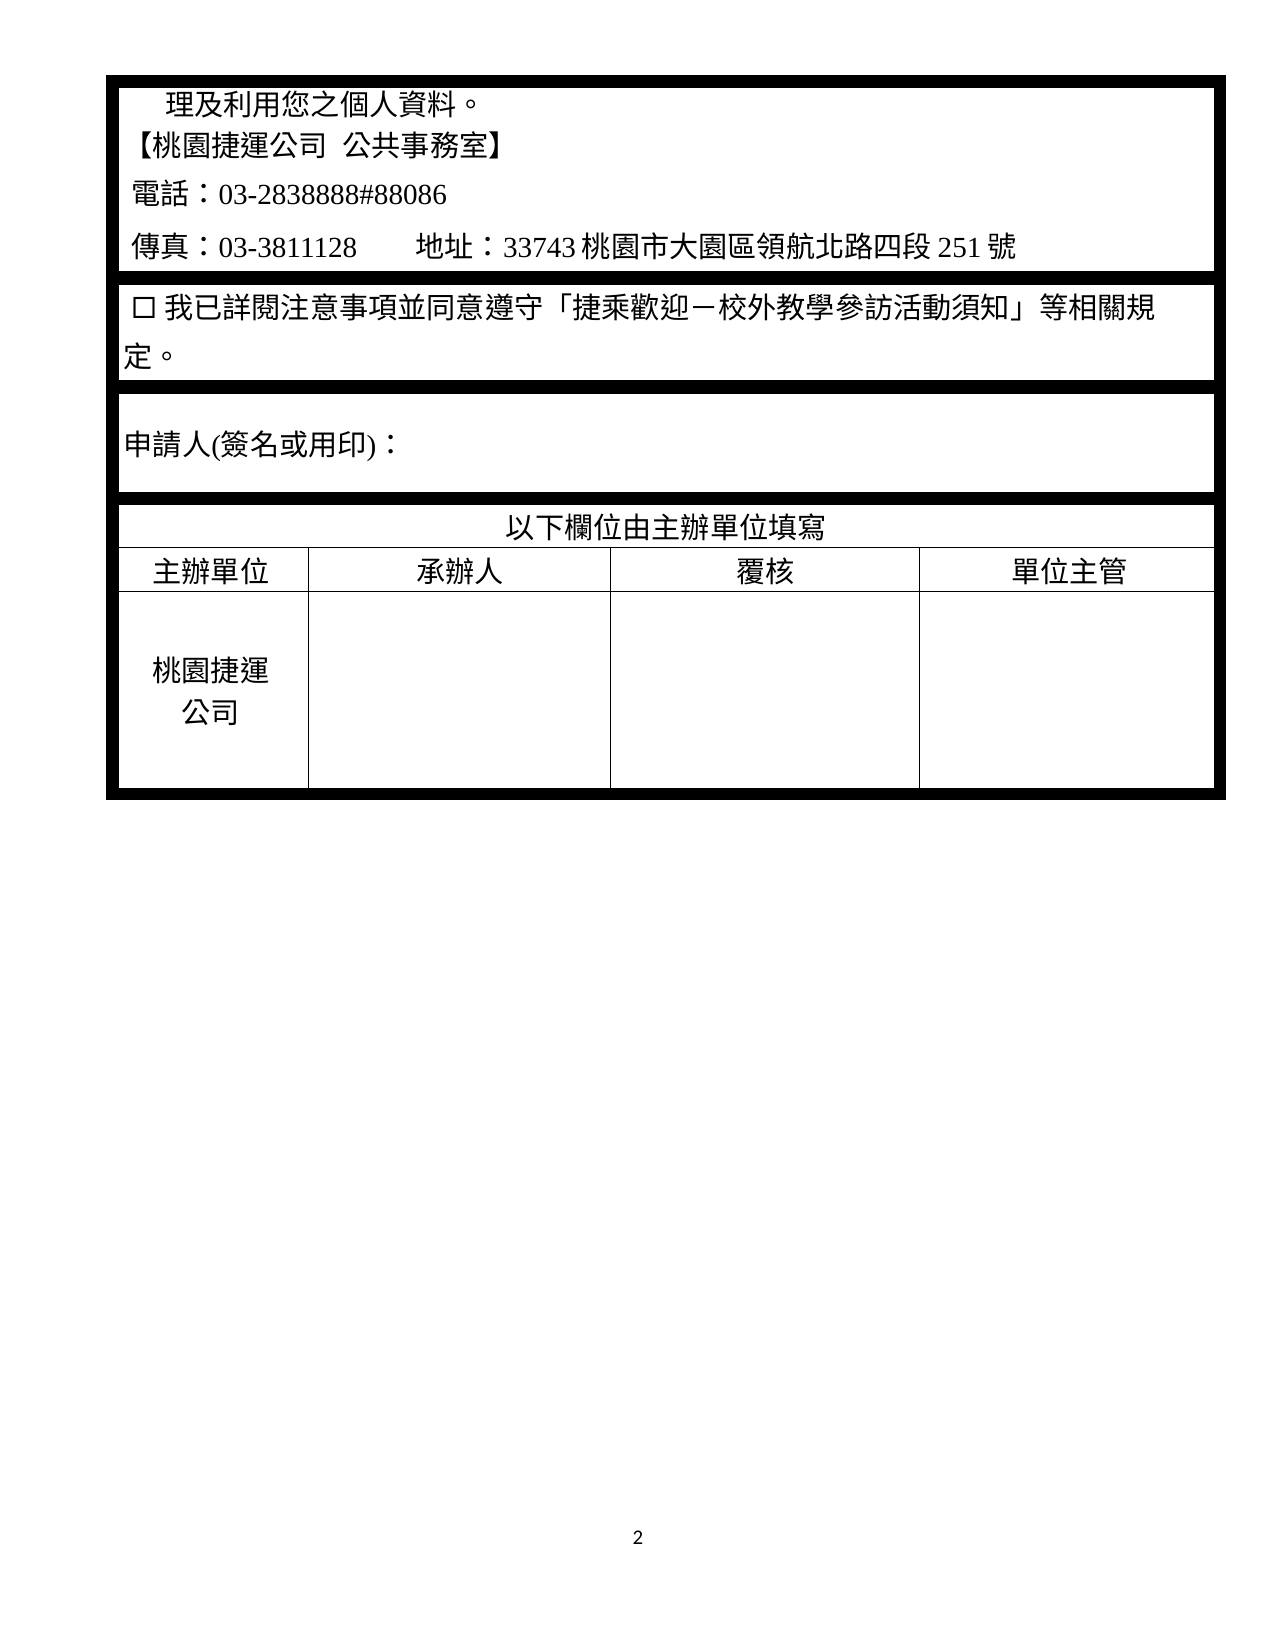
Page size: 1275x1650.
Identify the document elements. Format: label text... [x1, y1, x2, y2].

table_cell 以下欄位由主辦單位填寫 [119, 505, 1214, 547]
table_cell 單位主管 [920, 548, 1214, 591]
table_cell 主辦單位 [119, 548, 308, 591]
table_cell [920, 592, 1214, 788]
table_cell 桃園捷運 公司 [119, 592, 308, 788]
table_cell 申請人(簽名或用印)： [119, 394, 1214, 492]
table_cell 覆核 [611, 548, 919, 591]
table_cell 承辦人 [309, 548, 610, 591]
table_cell  我已詳閱注意事項並同意遵守「捷乘歡迎－校外教學參訪活動須知」等相關規定。 [119, 285, 1214, 380]
table_cell [309, 592, 610, 788]
table_cell [611, 592, 919, 788]
table_cell 理及利用您之個人資料。 【桃園捷運公司 公共事務室】 電話：03-2838888#88086 傳真：03-3811128 地址：33743桃園市大園區領航北路四段251號 [119, 88, 1214, 271]
